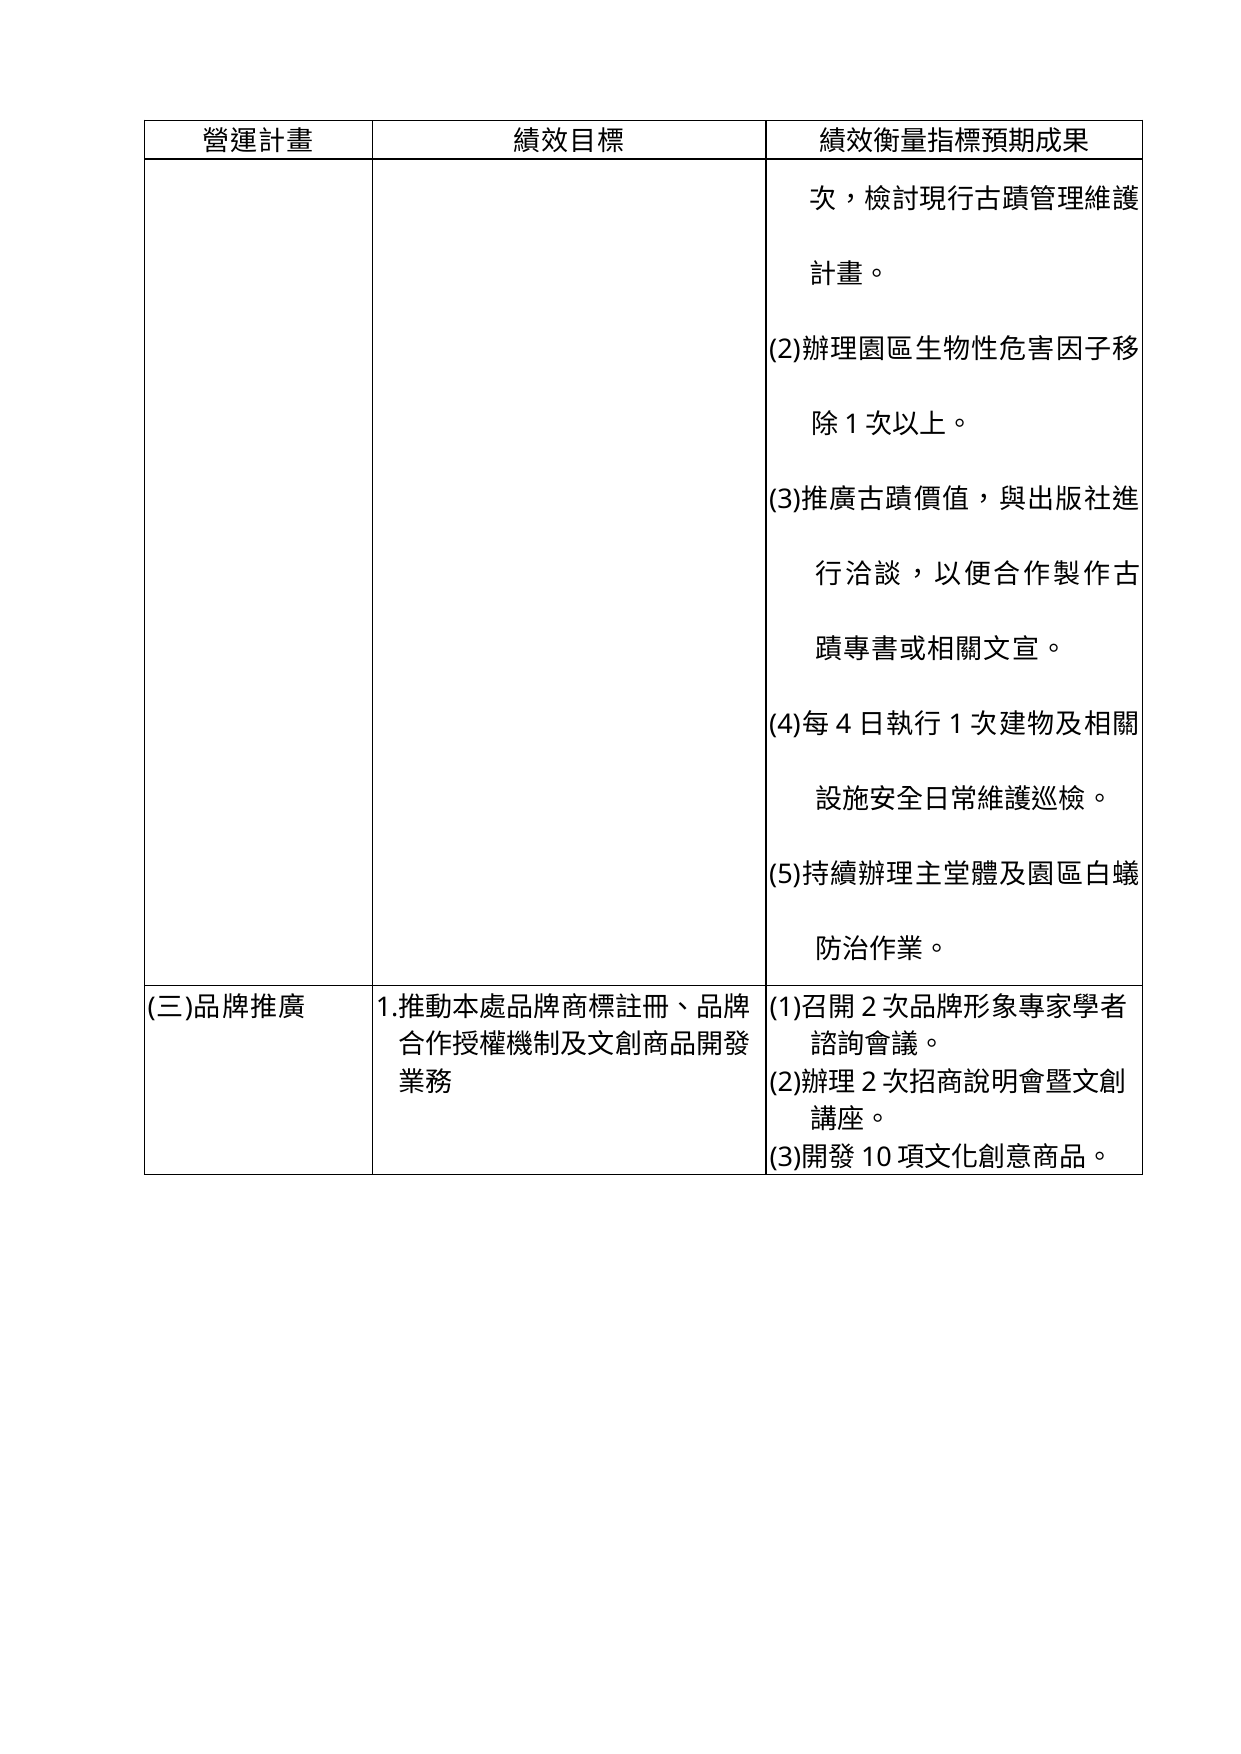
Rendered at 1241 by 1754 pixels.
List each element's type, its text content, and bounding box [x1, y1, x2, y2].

table_header 績效目標 [373, 121, 765, 158]
table_cell 次，檢討現行古蹟管理維護計畫。 (2)辦理園區生物性危害因子移除1次以上。 (3)推廣古蹟價值，與出版社進行洽談，以便合作製作古蹟專書或相關文宣。 (4)每4日執行1次建物及相關設施安全日常維護巡檢。 (5)持續辦理主堂體及園區白蟻防治作業。 [767, 160, 1142, 985]
table_header 營運計畫 [145, 121, 372, 158]
table_cell (1)召開2次品牌形象專家學者諮詢會議。 (2)辦理2次招商說明會暨文創講座。 (3)開發10項文化創意商品。 [767, 986, 1142, 1174]
table_cell [145, 160, 372, 985]
table_cell 1.推動本處品牌商標註冊、品牌合作授權機制及文創商品開發業務 [373, 986, 765, 1174]
table_cell [373, 160, 765, 985]
table_cell (三)品牌推廣 [145, 986, 372, 1174]
table_header 績效衡量指標預期成果 [767, 121, 1142, 158]
